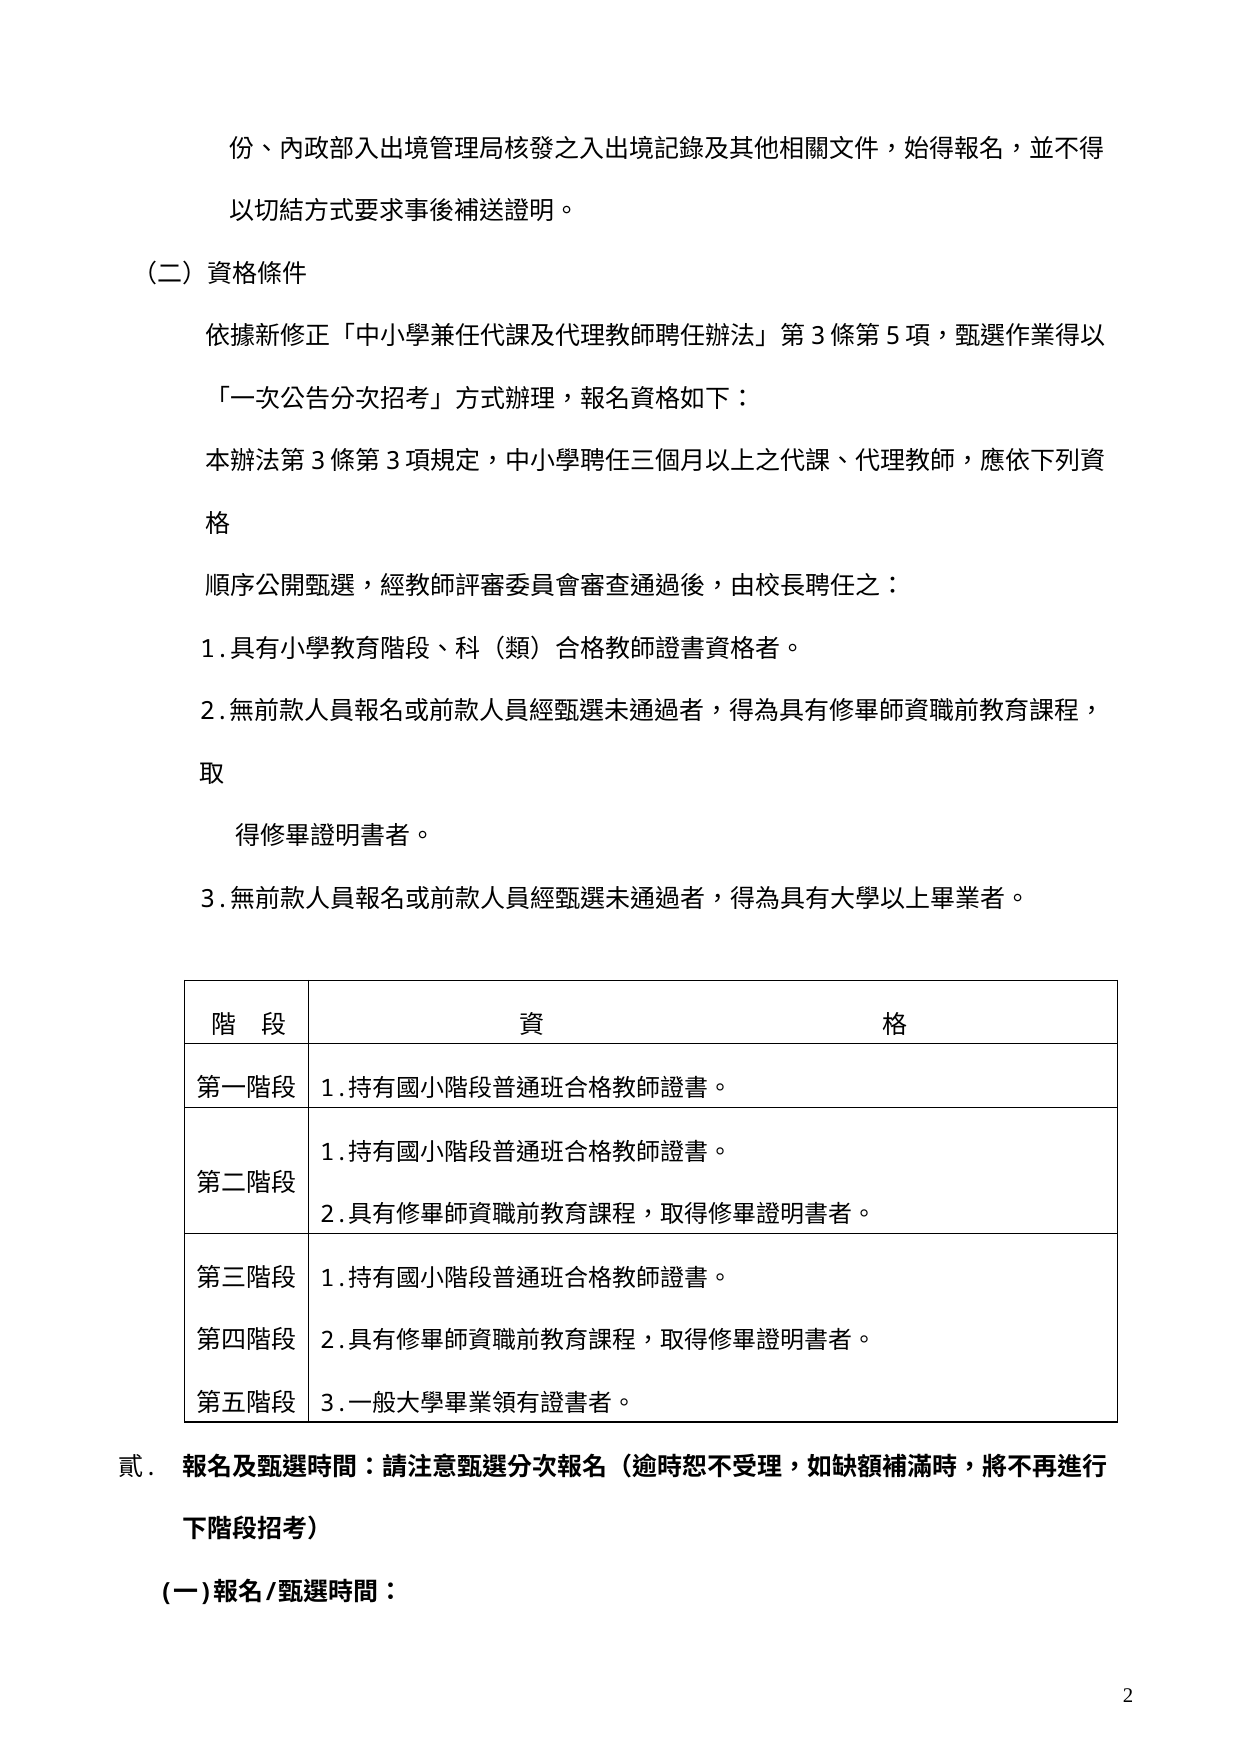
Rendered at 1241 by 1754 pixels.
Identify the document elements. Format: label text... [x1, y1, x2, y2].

text (一)報名/甄選時間： [158, 1547, 1125, 1610]
list 具有小學教育階段、科（類）合格教師證書資格者。 [200, 605, 1125, 667]
list 無前款人員報名或前款人員經甄選未通過者，得為具有大學以上畢業者。 [200, 855, 1125, 917]
table_header 階 段 [185, 981, 308, 1043]
text 順序公開甄選，經教師評審委員會審查通過後，由校長聘任之： [205, 542, 1125, 605]
table_cell 第一階段 [185, 1044, 308, 1107]
list 報名及甄選時間：請注意甄選分次報名（逾時恕不受理，如缺額補滿時，將不再進行下階段招考） [158, 1422, 1125, 1547]
text （二）資格條件 [87, 230, 1125, 292]
table_header 資 格 [309, 981, 1117, 1043]
table_cell 1.持有國小階段普通班合格教師證書。 [309, 1044, 1117, 1107]
text 得修畢證明書者。 [137, 792, 1125, 855]
list 無前款人員報名或前款人員經甄選未通過者，得為具有修畢師資職前教育課程，取 [199, 667, 1125, 792]
table_cell 1.持有國小階段普通班合格教師證書。 2.具有修畢師資職前教育課程，取得修畢證明書者。 [309, 1108, 1117, 1233]
table_cell 第三階段 第四階段 第五階段 [185, 1234, 308, 1421]
table_cell 第二階段 [185, 1108, 308, 1233]
list 份、內政部入出境管理局核發之入出境記錄及其他相關文件，始得報名，並不得以切結方式要求事後補送證明。 [199, 105, 1125, 230]
text 依據新修正「中小學兼任代課及代理教師聘任辦法」第3條第5項，甄選作業得以「一次公告分次招考」方式辦理，報名資格如下： [205, 292, 1125, 417]
table_cell 1.持有國小階段普通班合格教師證書。 2.具有修畢師資職前教育課程，取得修畢證明書者。 3.一般大學畢業領有證書者。 [309, 1234, 1117, 1421]
text 本辦法第3條第3項規定，中小學聘任三個月以上之代課、代理教師，應依下列資格 [205, 417, 1125, 542]
